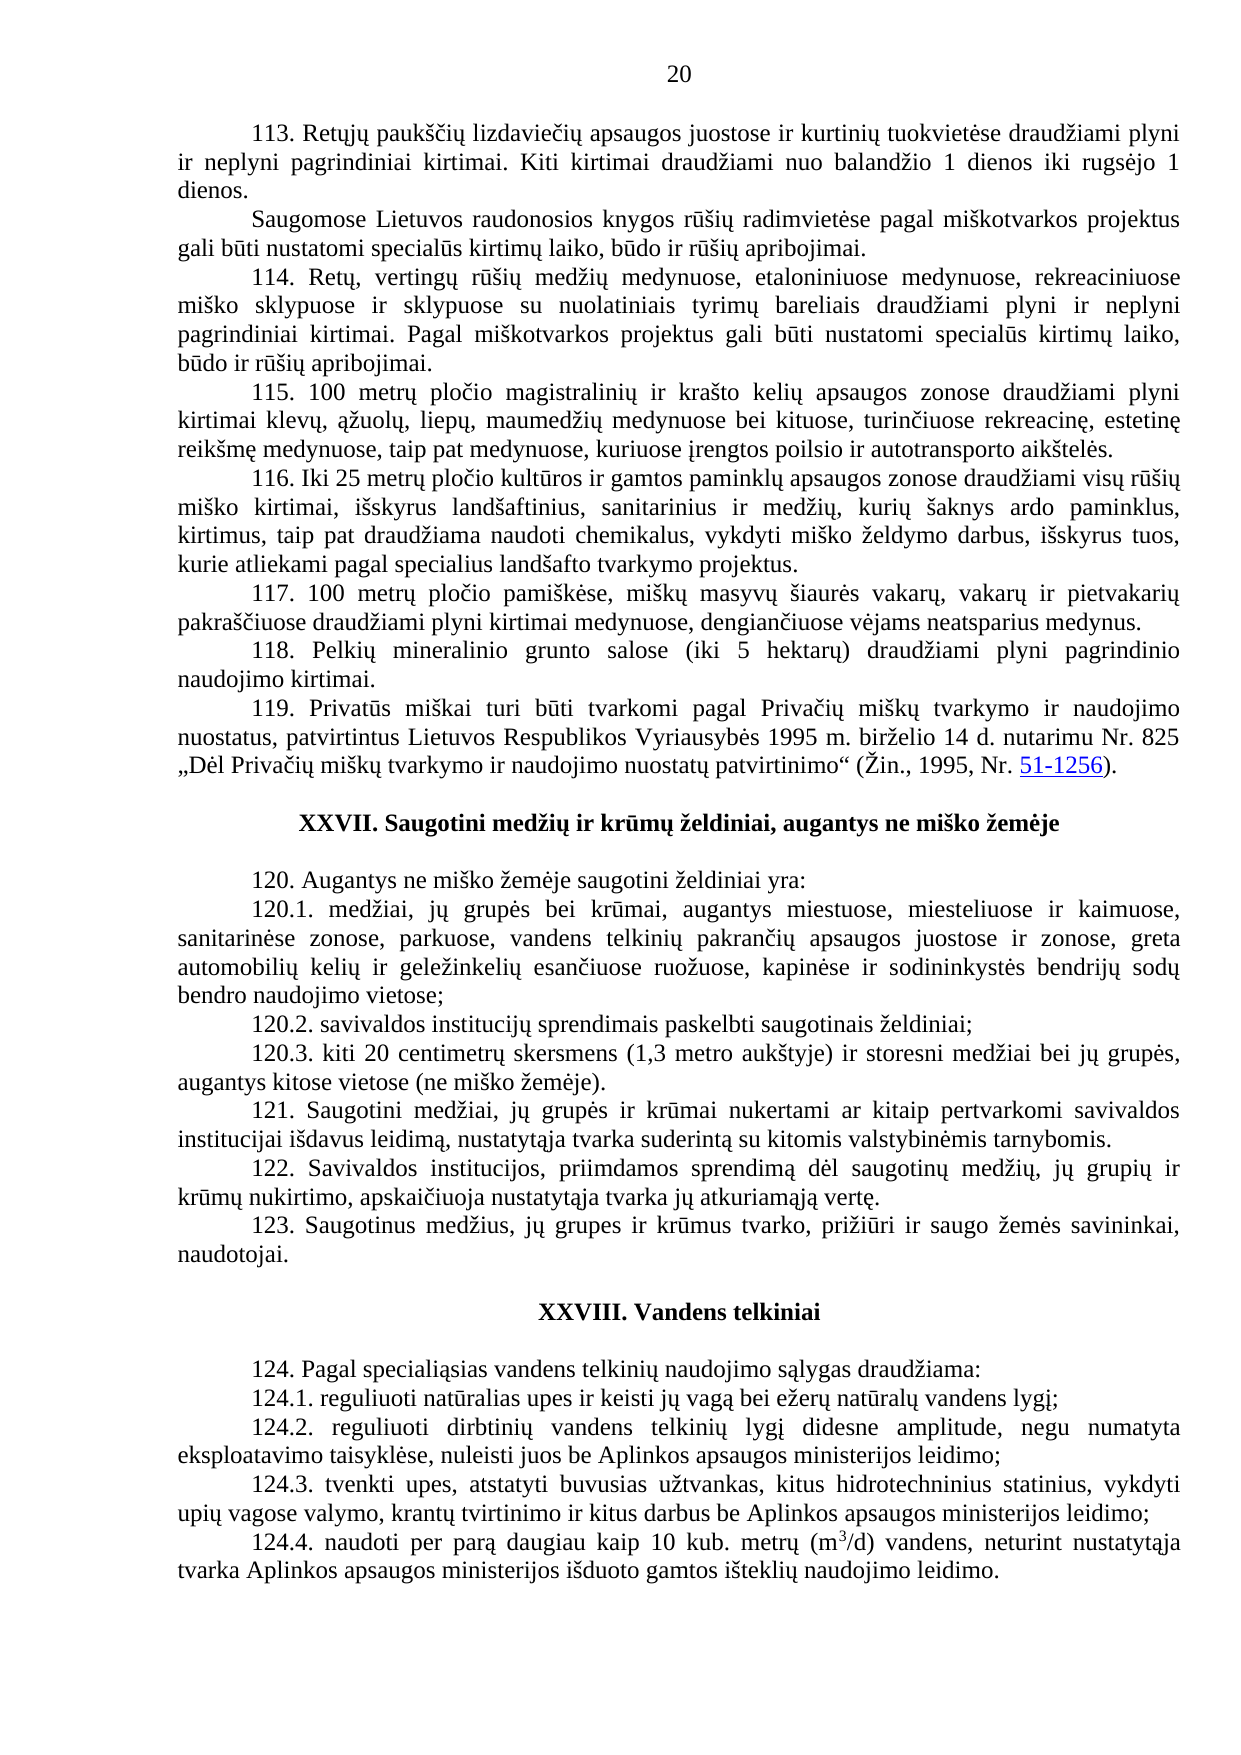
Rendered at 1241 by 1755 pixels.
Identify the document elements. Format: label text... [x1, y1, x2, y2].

text 121. Saugotini medžiai, jų grupės ir krūmai nukertami ar kitaip pertvarkomi savivaldos institucijai išdavus leidimą, nustatytąja tvarka suderintą su kitomis valstybinėmis tarnybomis. [177, 1096, 1181, 1153]
text 119. Privatūs miškai turi būti tvarkomi pagal Privačių miškų tvarkymo ir naudojimo nuostatus, patvirtintus Lietuvos Respublikos Vyriausybės 1995 m. birželio 14 d. nutarimu Nr. 825 „Dėl Privačių miškų tvarkymo ir naudojimo nuostatų patvirtinimo“ (Žin., 1995, Nr. 51-1256). [177, 693, 1181, 779]
text 120.2. savivaldos institucijų sprendimais paskelbti saugotinais želdiniai; [177, 1009, 1181, 1038]
text 124.1. reguliuoti natūralias upes ir keisti jų vagą bei ežerų natūralų vandens lygį; [177, 1383, 1181, 1412]
text 124.4. naudoti per parą daugiau kaip 10 kub. metrų (m3/d) vandens, neturint nustatytąja tvarka Aplinkos apsaugos ministerijos išduoto gamtos išteklių naudojimo leidimo. [177, 1527, 1181, 1584]
text 117. 100 metrų pločio pamiškėse, miškų masyvų šiaurės vakarų, vakarų ir pietvakarių pakraščiuose draudžiami plyni kirtimai medynuose, dengiančiuose vėjams neatsparius medynus. [177, 578, 1181, 636]
text 113. Retųjų paukščių lizdaviečių apsaugos juostose ir kurtinių tuokvietėse draudžiami plyni ir neplyni pagrindiniai kirtimai. Kiti kirtimai draudžiami nuo balandžio 1 dienos iki rugsėjo 1 dienos. [177, 118, 1181, 204]
text 122. Savivaldos institucijos, priimdamos sprendimą dėl saugotinų medžių, jų grupių ir krūmų nukirtimo, apskaičiuoja nustatytąja tvarka jų atkuriamąją vertę. [177, 1153, 1181, 1211]
text 124. Pagal specialiąsias vandens telkinių naudojimo sąlygas draudžiama: [177, 1354, 1181, 1383]
text 120. Augantys ne miško žemėje saugotini želdiniai yra: [177, 866, 1181, 894]
text 118. Pelkių mineralinio grunto salose (iki 5 hektarų) draudžiami plyni pagrindinio naudojimo kirtimai. [177, 636, 1181, 693]
text 115. 100 metrų pločio magistralinių ir krašto kelių apsaugos zonose draudžiami plyni kirtimai klevų, ąžuolų, liepų, maumedžių medynuose bei kituose, turinčiuose rekreacinę, estetinę reikšmę medynuose, taip pat medynuose, kuriuose įrengtos poilsio ir autotransporto aikštelės. [177, 377, 1181, 463]
text 124.3. tvenkti upes, atstatyti buvusias užtvankas, kitus hidrotechninius statinius, vykdyti upių vagose valymo, krantų tvirtinimo ir kitus darbus be Aplinkos apsaugos ministerijos leidimo; [177, 1469, 1181, 1527]
text 124.2. reguliuoti dirbtinių vandens telkinių lygį didesne amplitude, negu numatyta eksploatavimo taisyklėse, nuleisti juos be Aplinkos apsaugos ministerijos leidimo; [177, 1412, 1181, 1469]
text 120.3. kiti 20 centimetrų skersmens (1,3 metro aukštyje) ir storesni medžiai bei jų grupės, augantys kitose vietose (ne miško žemėje). [177, 1038, 1181, 1096]
text XXVII. Saugotini medžių ir krūmų želdiniai, augantys ne miško žemėje [177, 808, 1181, 837]
text 116. Iki 25 metrų pločio kultūros ir gamtos paminklų apsaugos zonose draudžiami visų rūšių miško kirtimai, išskyrus landšaftinius, sanitarinius ir medžių, kurių šaknys ardo paminklus, kirtimus, taip pat draudžiama naudoti chemikalus, vykdyti miško želdymo darbus, išskyrus tuos, kurie atliekami pagal specialius landšafto tvarkymo projektus. [177, 463, 1181, 578]
text 123. Saugotinus medžius, jų grupes ir krūmus tvarko, prižiūri ir saugo žemės savininkai, naudotojai. [177, 1211, 1181, 1268]
text XXVIII. Vandens telkiniai [177, 1297, 1181, 1326]
text 114. Retų, vertingų rūšių medžių medynuose, etaloniniuose medynuose, rekreaciniuose miško sklypuose ir sklypuose su nuolatiniais tyrimų bareliais draudžiami plyni ir neplyni pagrindiniai kirtimai. Pagal miškotvarkos projektus gali būti nustatomi specialūs kirtimų laiko, būdo ir rūšių apribojimai. [177, 262, 1181, 377]
text 120.1. medžiai, jų grupės bei krūmai, augantys miestuose, miesteliuose ir kaimuose, sanitarinėse zonose, parkuose, vandens telkinių pakrančių apsaugos juostose ir zonose, greta automobilių kelių ir geležinkelių esančiuose ruožuose, kapinėse ir sodininkystės bendrijų sodų bendro naudojimo vietose; [177, 894, 1181, 1009]
text Saugomose Lietuvos raudonosios knygos rūšių radimvietėse pagal miškotvarkos projektus gali būti nustatomi specialūs kirtimų laiko, būdo ir rūšių apribojimai. [177, 204, 1181, 262]
